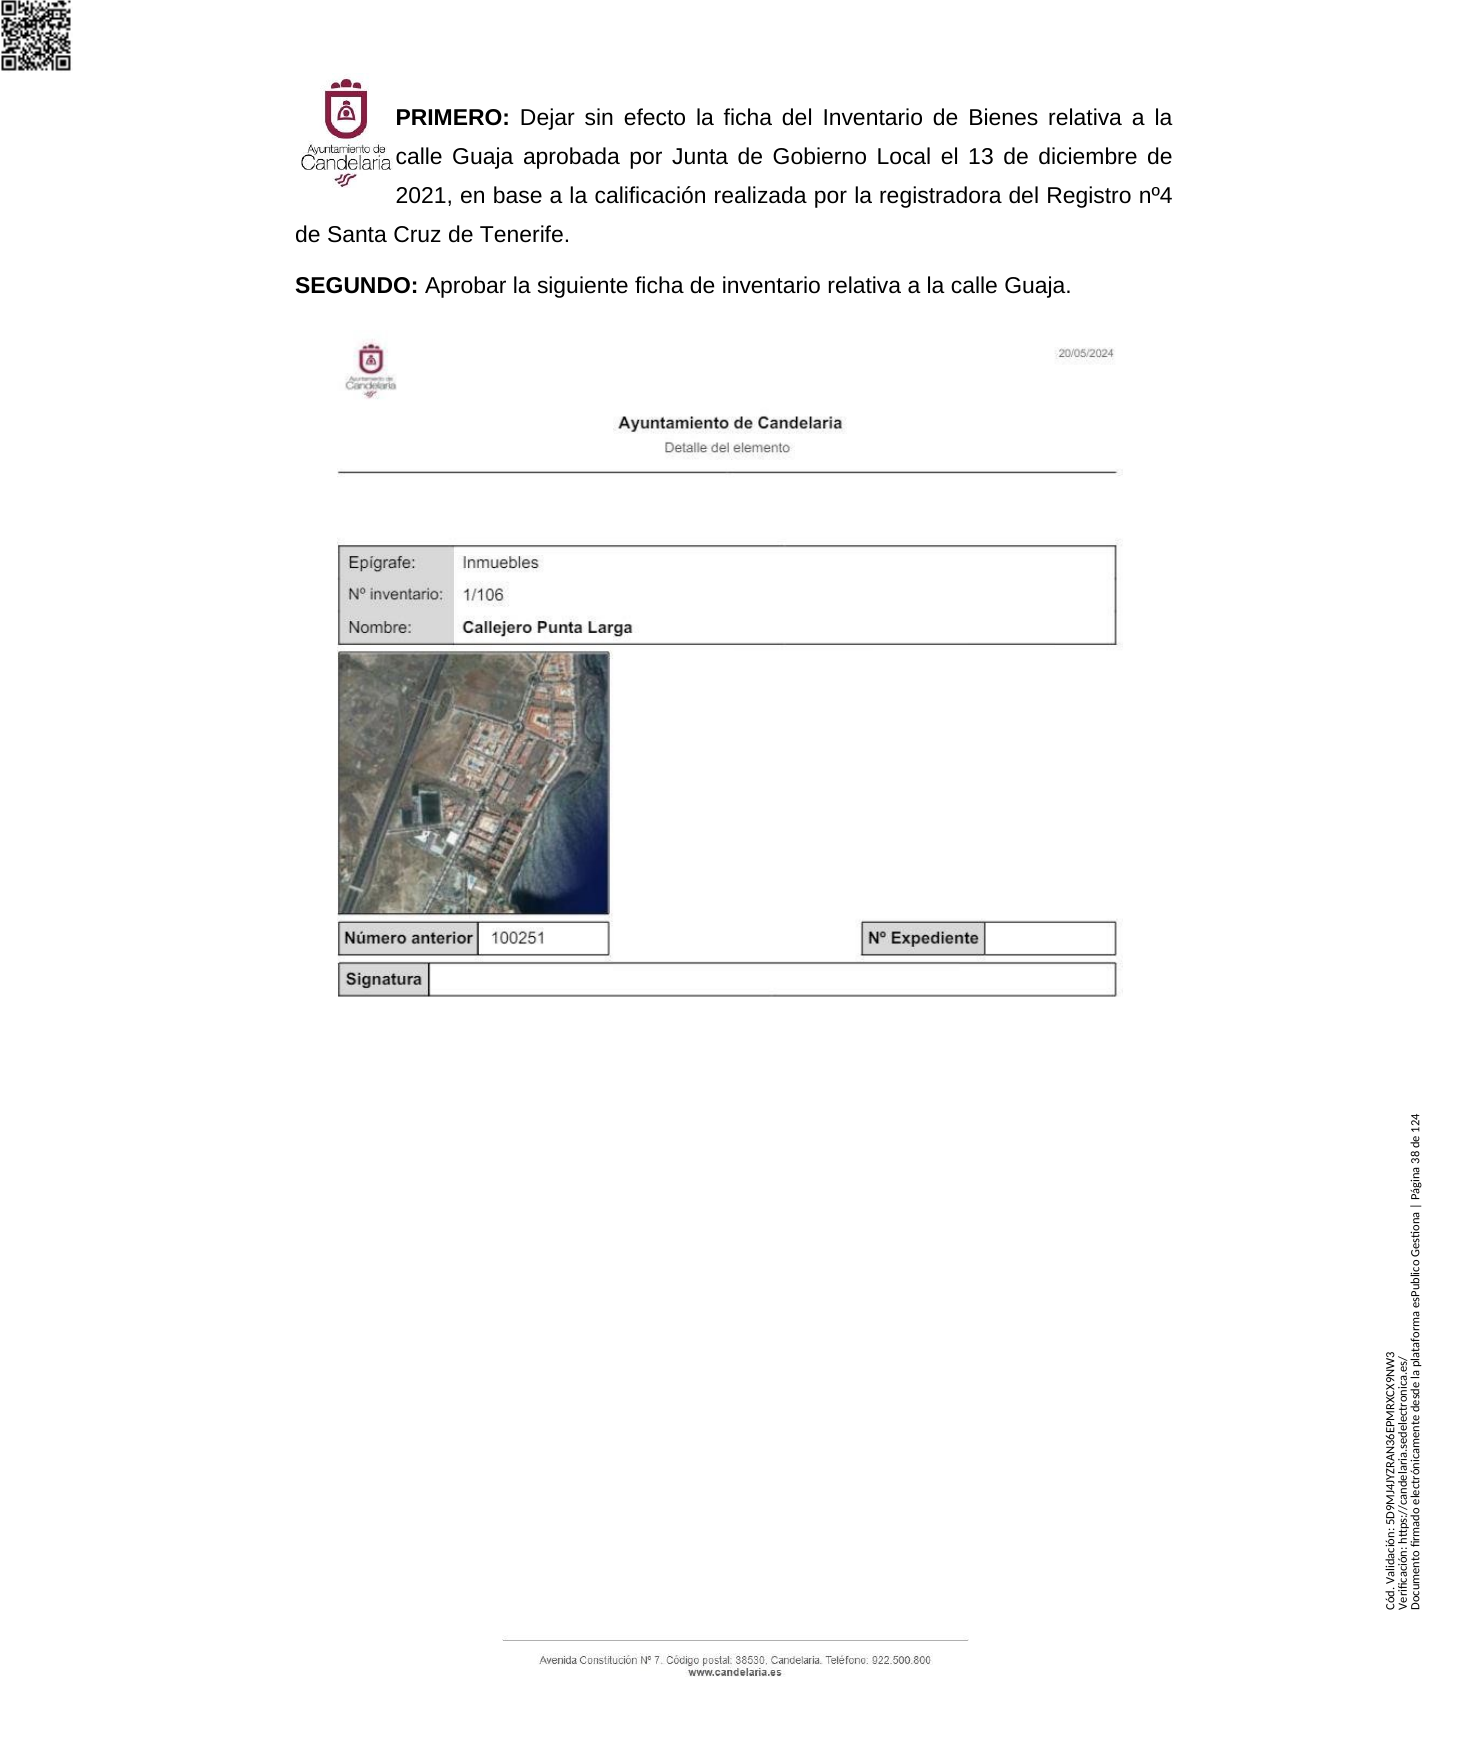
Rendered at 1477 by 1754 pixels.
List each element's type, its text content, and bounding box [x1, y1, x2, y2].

text PRIMERO: Dejar sin efecto la ficha del Inventario de Bienes relativa a la calle Guaja aprobada por Junta de Gobierno Local el 13 de diciembre de 2021, en base a la calificación realizada por la registradora del Registro nº4 de Santa Cruz de Tenerife. [295, 104, 1174, 248]
text SEGUNDO: Aprobar la siguiente ficha de inventario relativa a la calle Guaja. [295, 272, 1355, 299]
